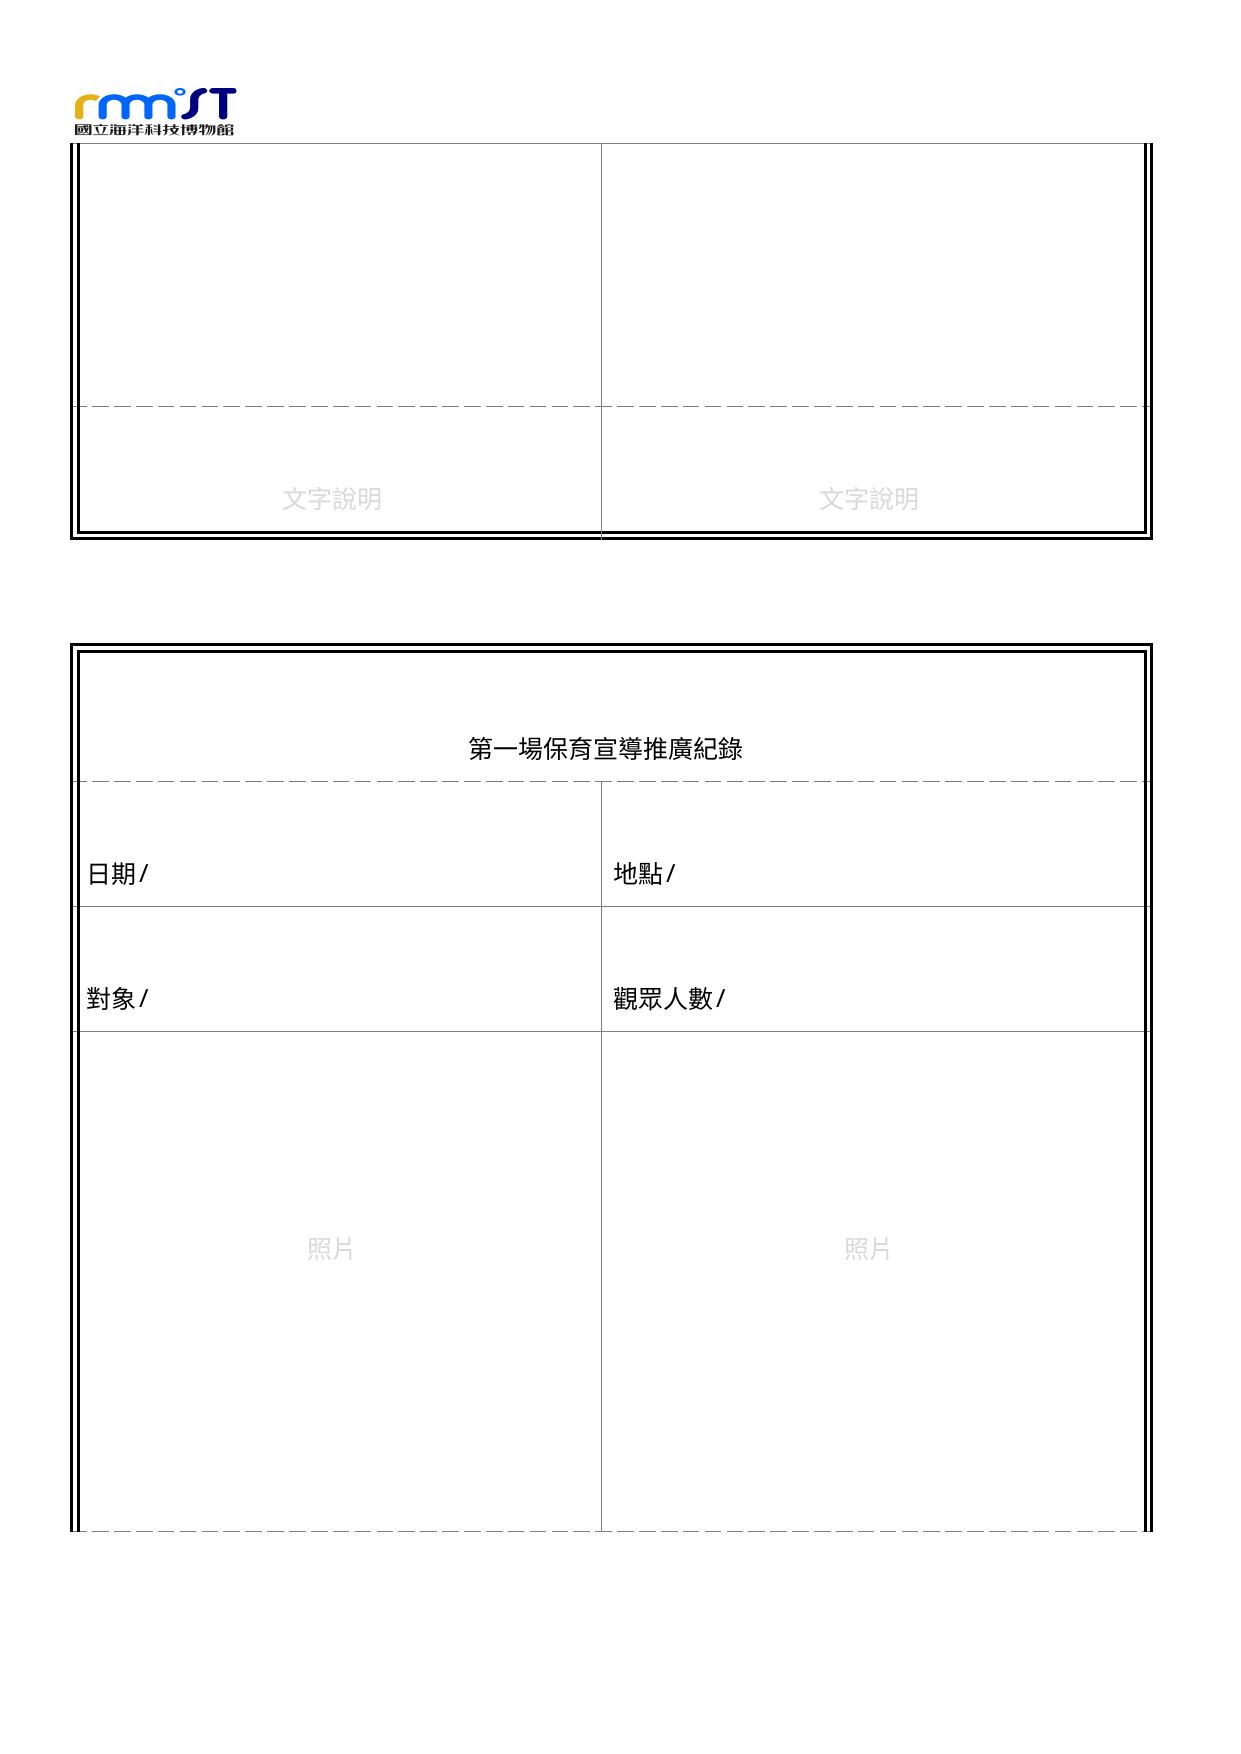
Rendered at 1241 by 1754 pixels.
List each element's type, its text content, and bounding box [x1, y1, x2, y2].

table_cell 文字說明 [602, 406, 1144, 531]
table_cell 地點/ [602, 781, 1144, 906]
table_cell [80, 144, 601, 406]
table_cell 日期/ [80, 781, 601, 906]
table_cell 觀眾人數/ [602, 907, 1144, 1031]
table_cell 照片 [602, 1032, 1144, 1531]
table_cell 對象/ [80, 907, 601, 1031]
table_cell [602, 144, 1144, 406]
table_header 第一場保育宣導推廣紀錄 [75, 646, 1148, 781]
table_cell 文字說明 [80, 406, 601, 531]
table_cell 照片 [80, 1032, 601, 1531]
